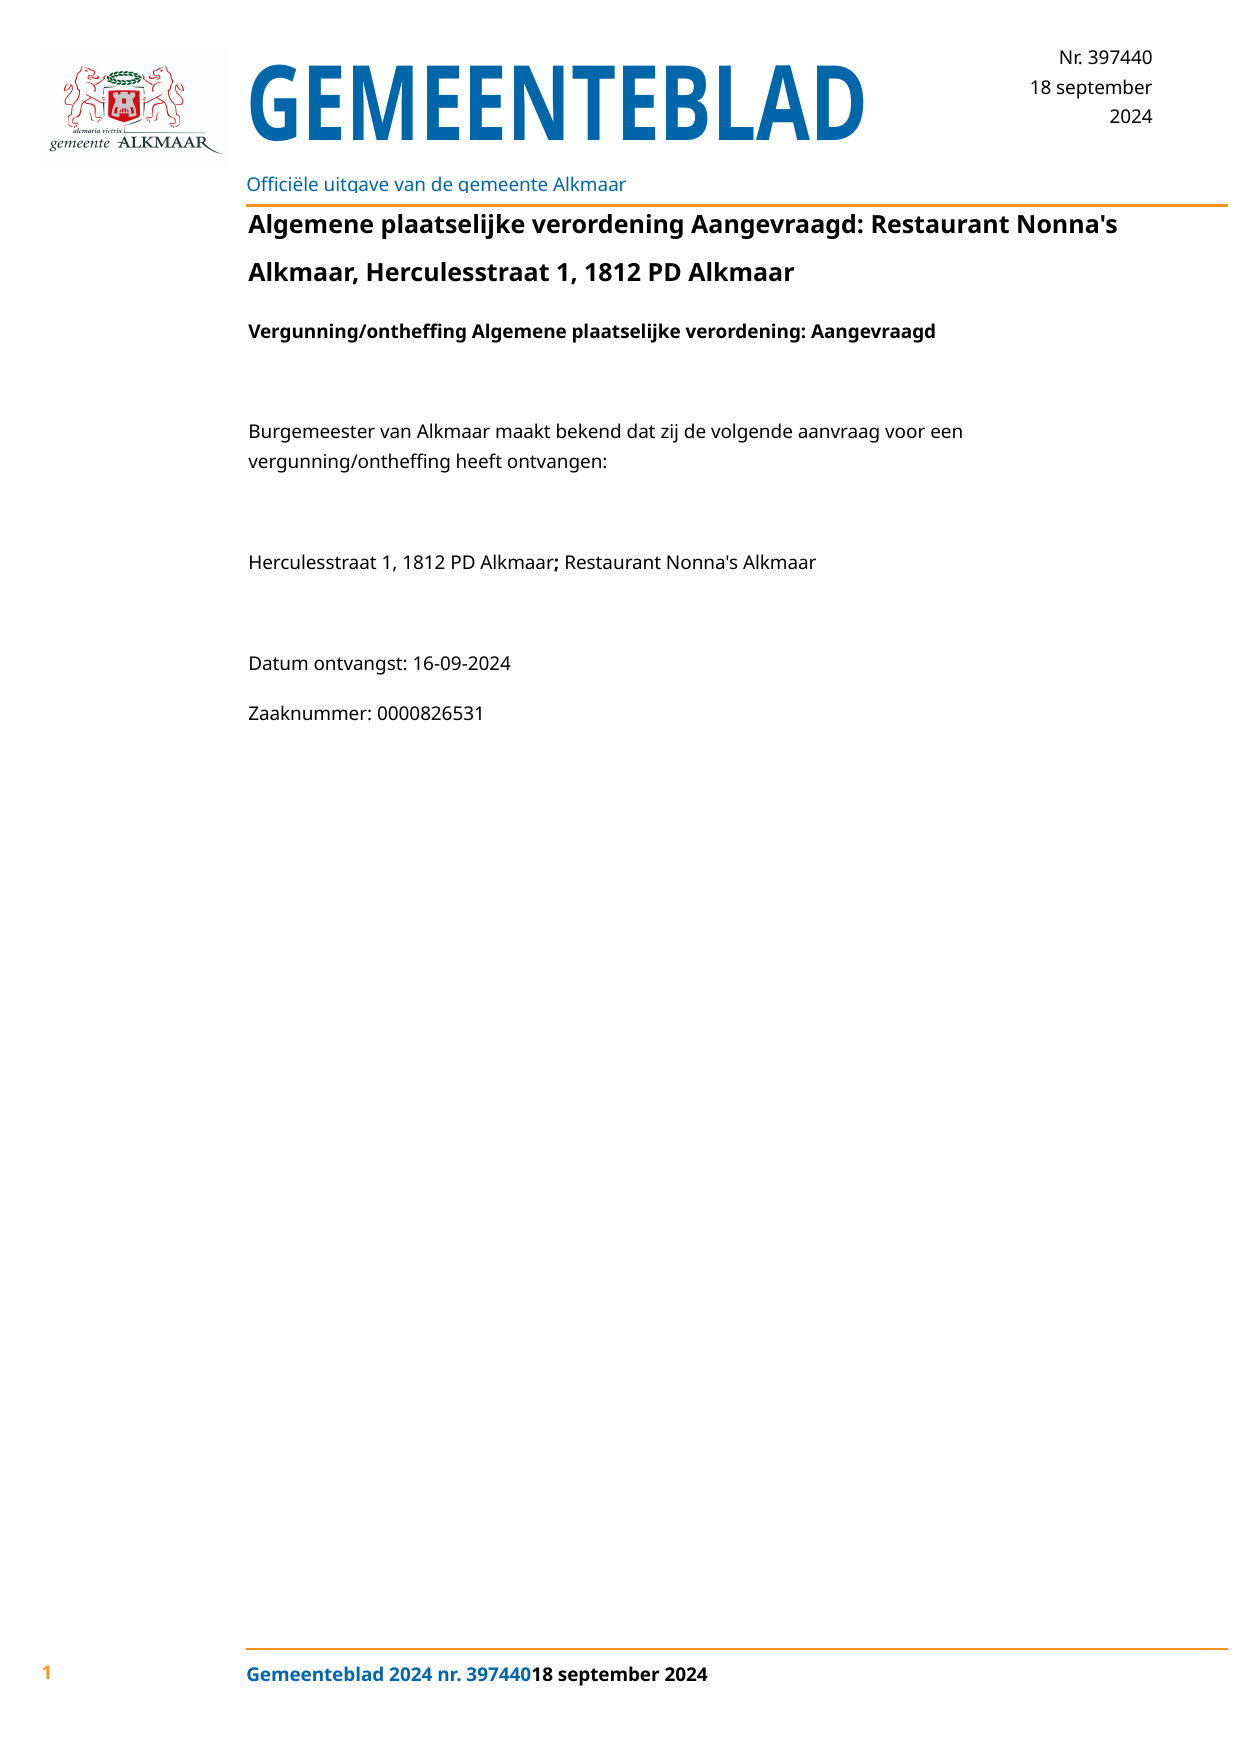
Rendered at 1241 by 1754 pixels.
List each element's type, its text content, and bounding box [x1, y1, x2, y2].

text Algemene plaatselijke verordening Aangevraagd: Restaurant Nonna's Alkmaar, Herculesstraat 1, 1812 PD Alkmaar [248, 207, 1152, 288]
text Herculesstraat 1, 1812 PD Alkmaar; Restaurant Nonna's Alkmaar [248, 549, 1152, 575]
text Vergunning/ontheffing Algemene plaatselijke verordening: Aangevraagd [248, 318, 1152, 344]
text Datum ontvangst: 16-09-2024 [248, 650, 1152, 676]
text Burgemeester van Alkmaar maakt bekend dat zij de volgende aanvraag voor een vergunning/ontheffing heeft ontvangen: [248, 419, 1152, 474]
text Zaaknummer: 0000826531 [248, 700, 1152, 726]
picture [41, 47, 231, 172]
